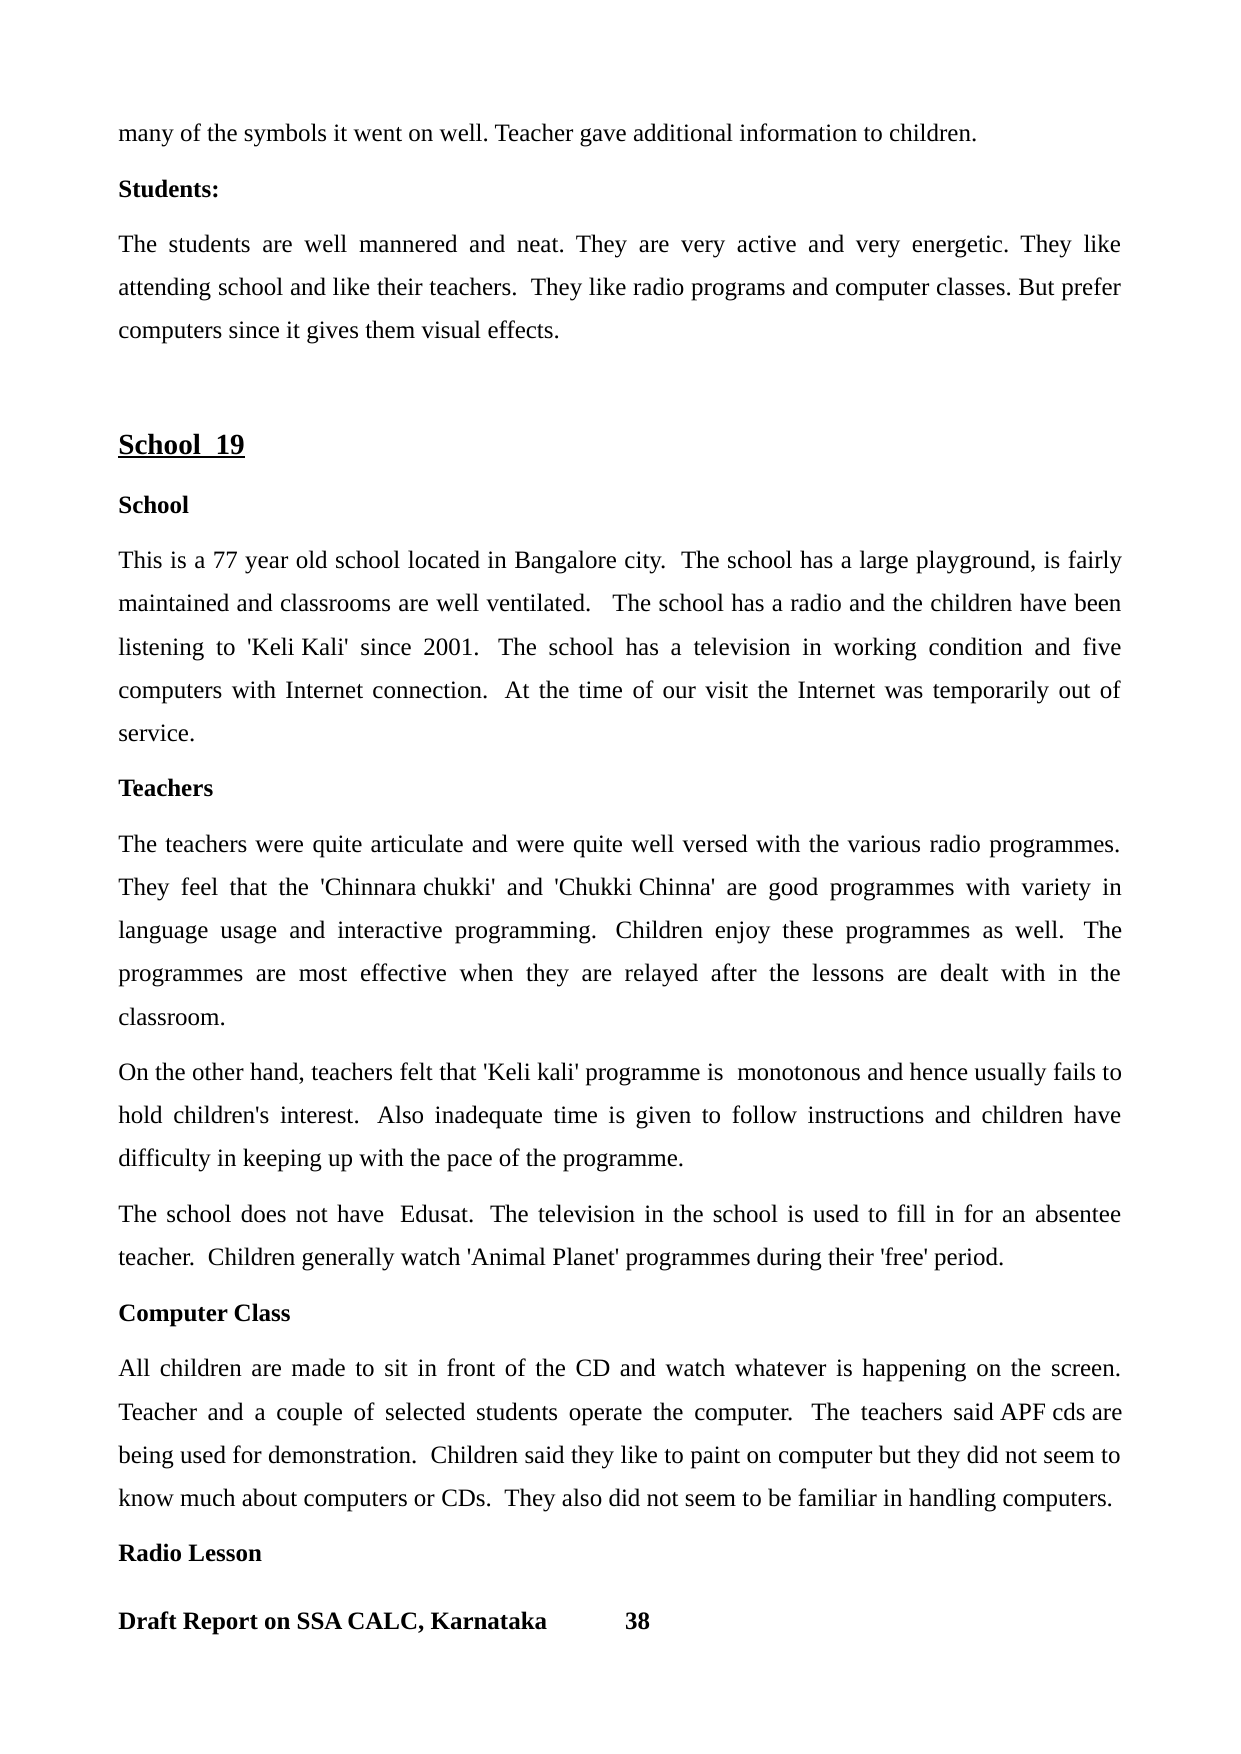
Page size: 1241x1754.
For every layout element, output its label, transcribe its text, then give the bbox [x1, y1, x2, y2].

text Computer Class [118, 1298, 1122, 1327]
text School 19 [118, 427, 1122, 460]
text Teachers [118, 773, 1122, 802]
text The students are well mannered and neat. They are very active and very energetic. They like attending school and like their teachers. They like radio programs and computer classes. But prefer computers since it gives them visual effects. [118, 229, 1122, 344]
text The school does not have Edusat. The television in the school is used to fill in for an absentee teacher. Children generally watch 'Animal Planet' programmes during their 'free' period. [118, 1199, 1122, 1271]
text Radio Lesson [118, 1538, 1122, 1567]
text All children are made to sit in front of the CD and watch whatever is happening on the screen. Teacher and a couple of selected students operate the computer. The teachers said APF cds are being used for demonstration. Children said they like to paint on computer but they did not seem to know much about computers or CDs. They also did not seem to be familiar in handling computers. [118, 1353, 1122, 1512]
text On the other hand, teachers felt that 'Keli kali' programme is monotonous and hence usually fails to hold children's interest. Also inadequate time is given to follow instructions and children have difficulty in keeping up with the pace of the programme. [118, 1057, 1122, 1172]
text The teachers were quite articulate and were quite well versed with the various radio programmes. They feel that the 'Chinnara chukki' and 'Chukki Chinna' are good programmes with variety in language usage and interactive programming. Children enjoy these programmes as well. The programmes are most effective when they are relayed after the lessons are dealt with in the classroom. [118, 829, 1122, 1030]
text Students: [118, 174, 1122, 202]
text many of the symbols it went on well. Teacher gave additional information to children. [118, 118, 1122, 147]
text This is a 77 year old school located in Bangalore city. The school has a large playground, is fairly maintained and classrooms are well ventilated. The school has a radio and the children have been listening to 'Keli Kali' since 2001. The school has a television in working condition and five computers with Internet connection. At the time of our visit the Internet was temporarily out of service. [118, 545, 1122, 747]
text School [118, 490, 1122, 518]
